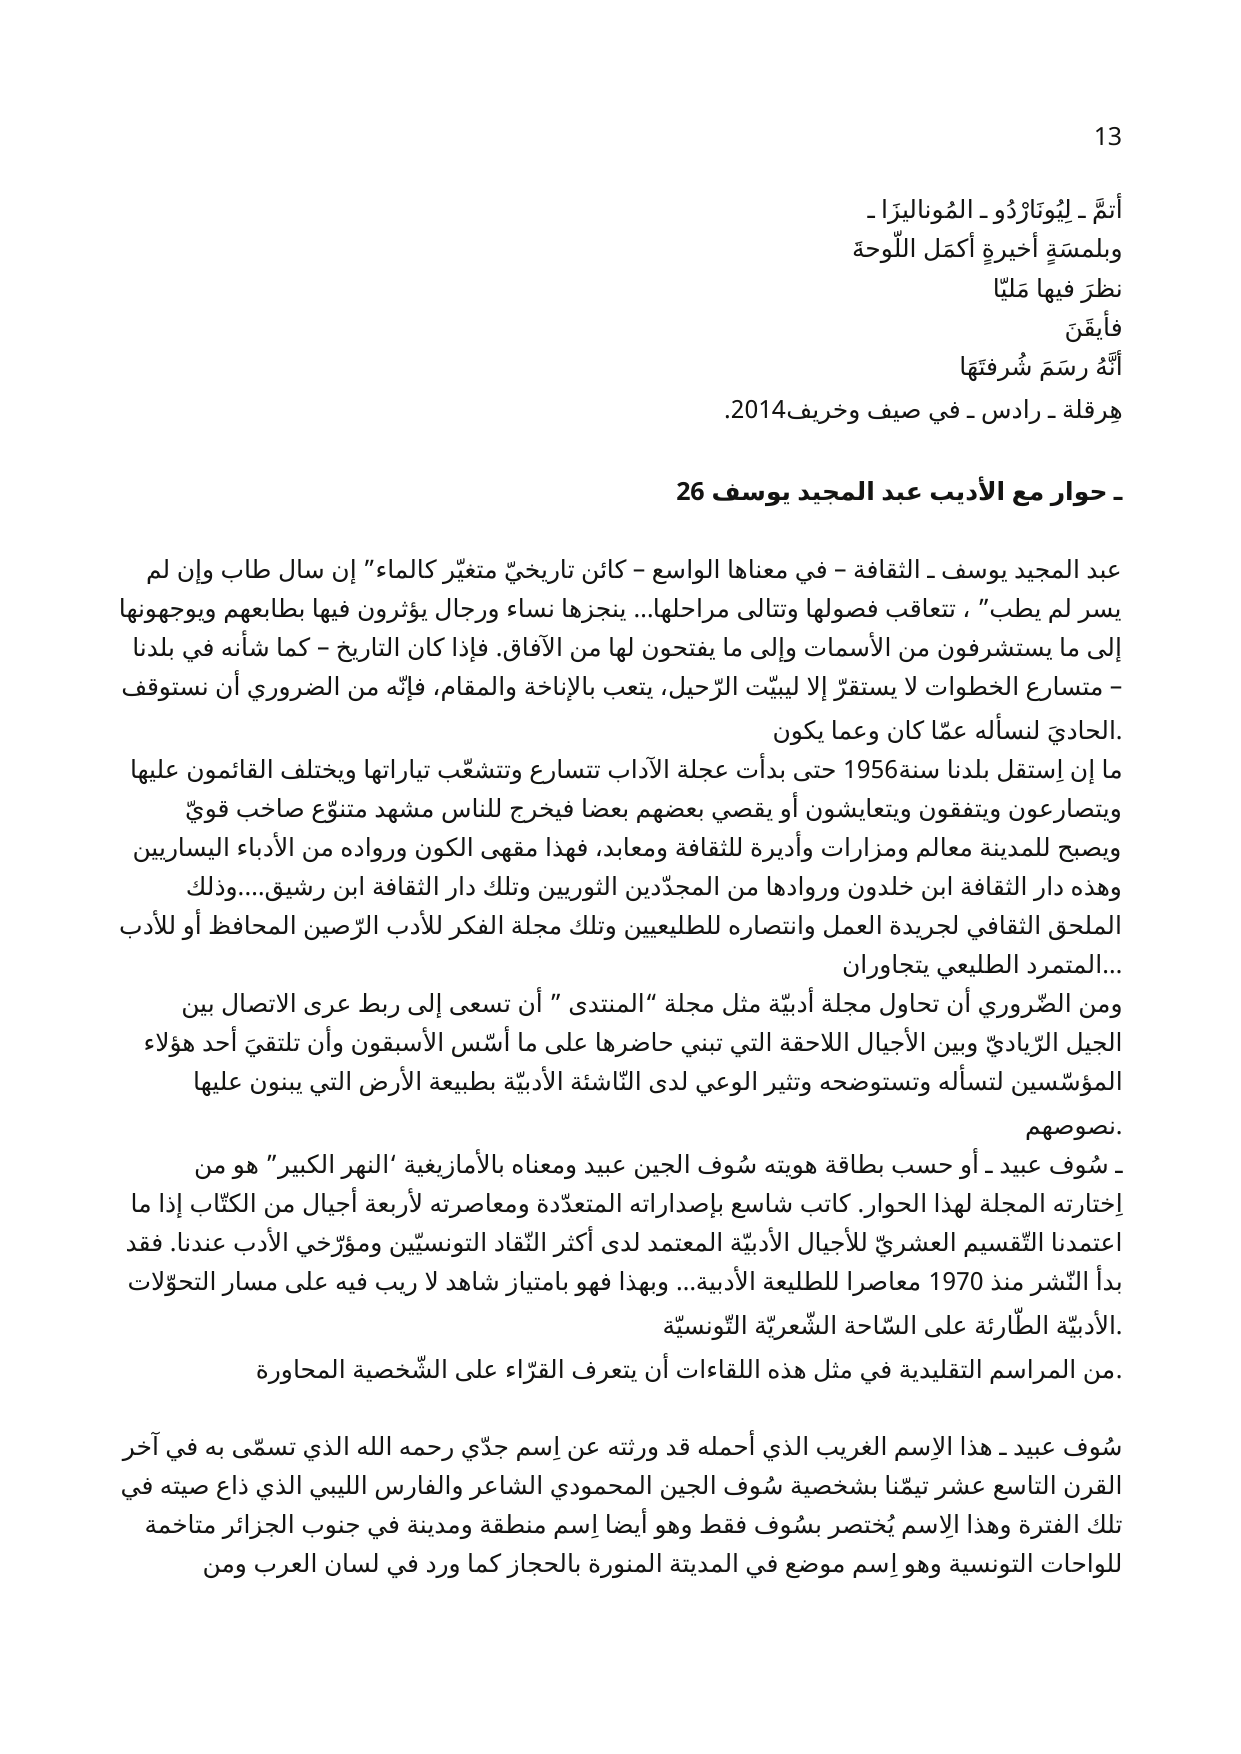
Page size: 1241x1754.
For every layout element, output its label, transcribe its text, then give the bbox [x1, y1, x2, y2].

text أتمَّ ـ لِيُونَارْدُو ـ المُوناليزَا ـ وبلمسَةٍ أخيرةٍ أكمَل اللّوحةَ نظرَ فيها مَليّا فأيقَنَ أنَّهُ رسَمَ شُرفتَهَا .هِرقلة ـ رادس ـ في صيف وخريف2014 [118, 196, 1122, 429]
text عبد المجيد يوسف ـ الثقافة – في معناها الواسع – كائن تاريخيّ متغيّر كالماء” إن سال طاب وإن لم يسر لم يطب” ، تتعاقب فصولها وتتالى مراحلها… ينجزها نساء ورجال يؤثرون فيها بطابعهم ويوجهونها إلى ما يستشرفون من الأسمات وإلى ما يفتحون لها من الآفاق. فإذا كان التاريخ – كما شأنه في بلدنا – متسارع الخطوات لا يستقرّ إلا ليبيّت الرّحيل، يتعب بالإناخة والمقام، فإنّه من الضروري أن نستوقف الحاديَ لنسأله عمّا كان وعما يكون. ما إن اِستقل بلدنا سنة1956 حتى بدأت عجلة الآداب تتسارع وتتشعّب تياراتها ويختلف القائمون عليها ويتصارعون ويتفقون ويتعايشون أو يقصي بعضهم بعضا فيخرج للناس مشهد متنوّع صاخب قويّ ويصبح للمدينة معالم ومزارات وأديرة للثقافة ومعابد، فهذا مقهى الكون ورواده من الأدباء اليساريين وهذه دار الثقافة ابن خلدون وروادها من المجدّدين الثوريين وتلك دار الثقافة ابن رشيق….وذلك الملحق الثقافي لجريدة العمل وانتصاره للطليعيين وتلك مجلة الفكر للأدب الرّصين المحافظ أو للأدب المتمرد الطليعي يتجاوران… ومن الضّروري أن تحاول مجلة أدبيّة مثل مجلة “المنتدى ” أن تسعى إلى ربط عرى الاتصال بين الجيل الرّياديّ وبين الأجيال اللاحقة التي تبني حاضرها على ما أسّس الأسبقون وأن تلتقيَ أحد هؤلاء المؤسّسين لتسأله وتستوضحه وتثير الوعي لدى النّاشئة الأدبيّة بطبيعة الأرض التي يبنون عليها نصوصهم. ـ سُوف عبيد ـ أو حسب بطاقة هويته سُوف الجين عبيد ومعناه بالأمازيغية ‘النهر الكبير” هو من اِختارته المجلة لهذا الحوار. كاتب شاسع بإصداراته المتعدّدة ومعاصرته لأربعة أجيال من الكتّاب إذا ما اعتمدنا التّقسيم العشريّ للأجيال الأدبيّة المعتمد لدى أكثر النّقاد التونسيّين ومؤرّخي الأدب عندنا. فقد بدأ النّشر منذ 1970 معاصرا للطليعة الأدبية… وبهذا فهو بامتياز شاهد لا ريب فيه على مسار التحوّلات الأدبيّة الطّارئة على السّاحة الشّعريّة التّونسيّة. من المراسم التقليدية في مثل هذه اللقاءات أن يتعرف القرّاء على الشّخصية المحاورة. [118, 556, 1122, 1388]
text سُوف عبيد ـ هذا الاِسم الغريب الذي أحمله قد ورثته عن اِسم جدّي رحمه الله الذي تسمّى به في آخر القرن التاسع عشر تيمّنا بشخصية سُوف الجين المحمودي الشاعر والفارس الليبي الذي ذاع صيته في تلك الفترة وهذا الِاسم يُختصر بسُوف فقط وهو أيضا اِسم منطقة ومدينة في جنوب الجزائر متاخمة للواحات التونسية وهو اِسم موضع في المديتة المنورة بالحجاز كما ورد في لسان العرب ومن الطرائف أنني زرت مدينة سُوف الواقعة بالقرب من العاصمة عمّان بالأردن سنة 1991 برفقة صديقي الشاعر يوسف رزوقة فكتبت إحدى الصحف وقتذاك مقالا تحت عنوان ـ سُوف في سُوف ـ [118, 1433, 1122, 1583]
text 26 ـ حوار مع الأديب عبد المجيد يوسف [118, 474, 1122, 511]
text 13 [118, 118, 1122, 152]
